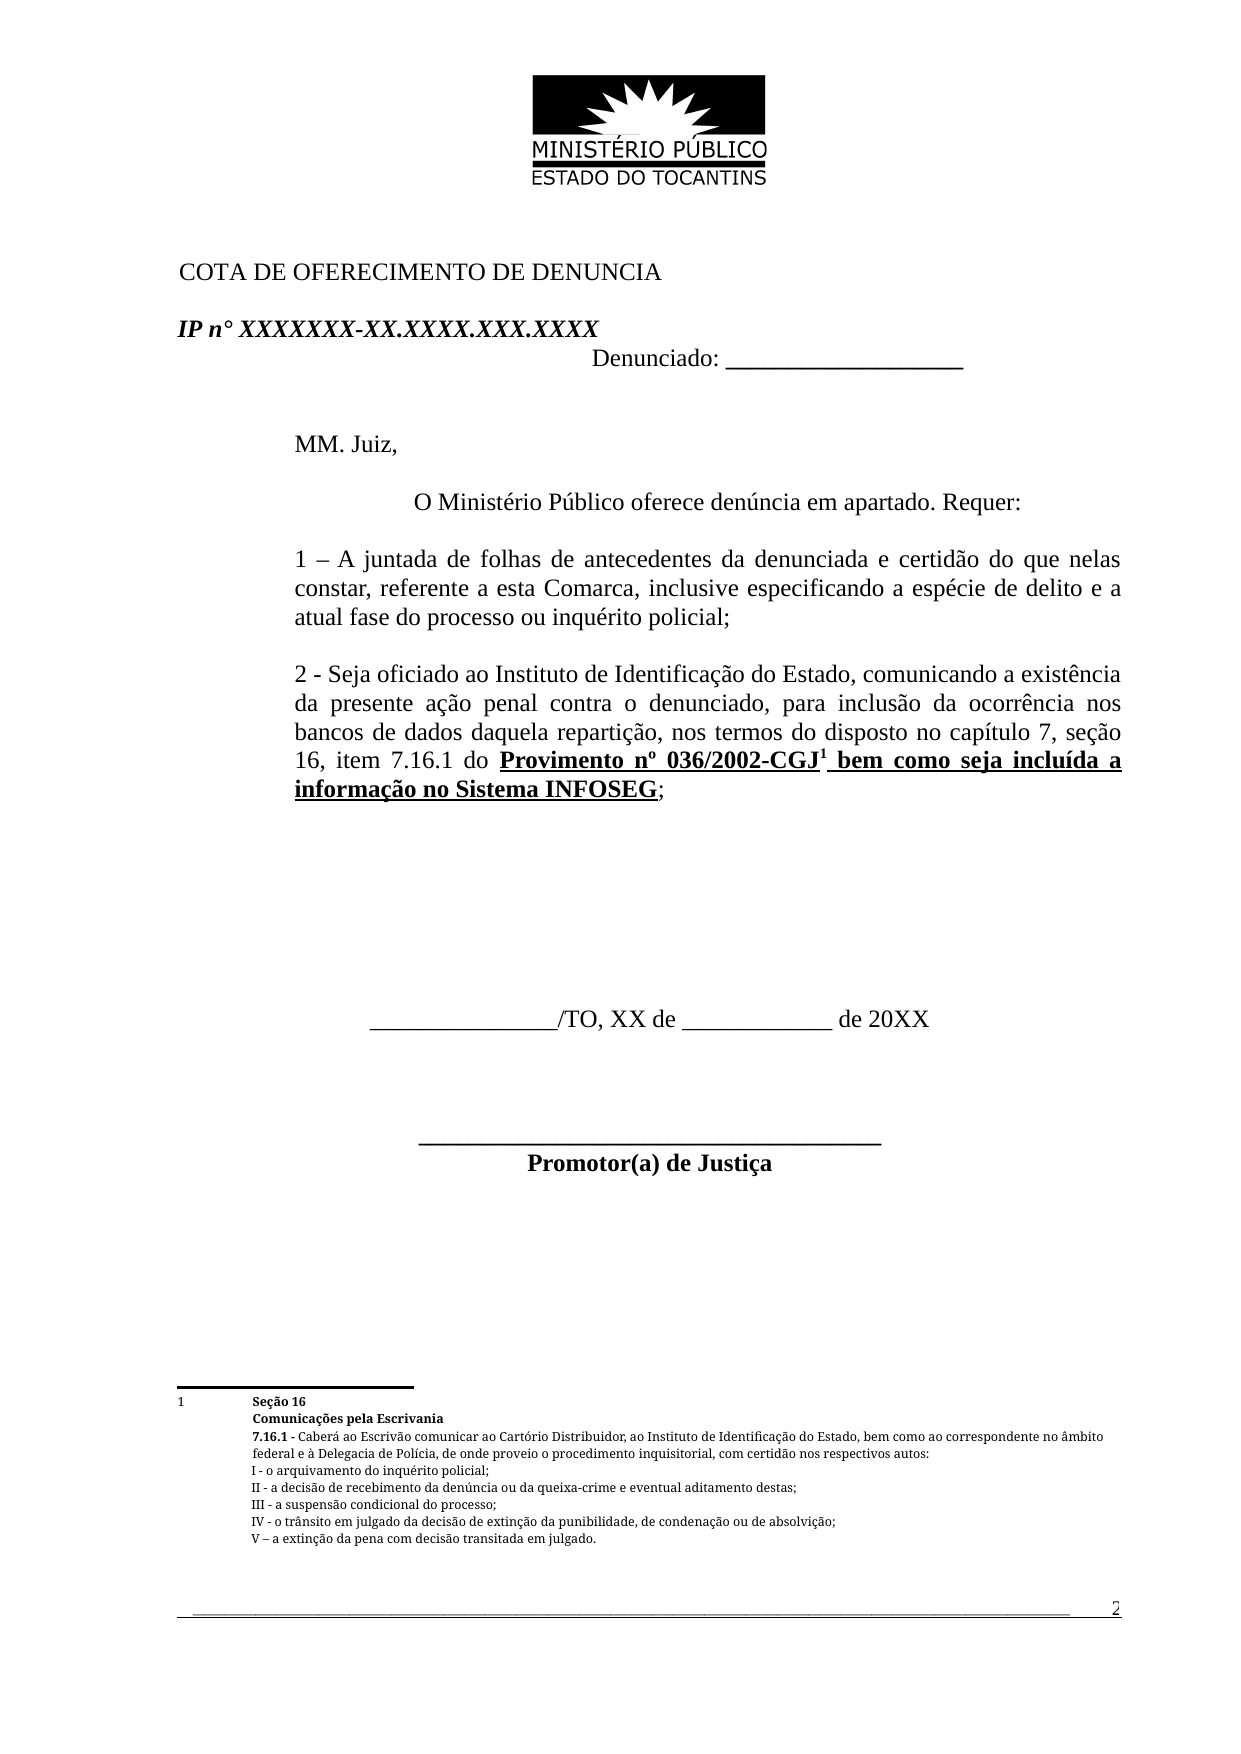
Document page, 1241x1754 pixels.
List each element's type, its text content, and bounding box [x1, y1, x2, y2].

text _______________/TO, XX de ____________ de 20XX [177, 1004, 1122, 1033]
text 1 – A juntada de folhas de antecedentes da denunciada e certidão do que nelas constar, referente a esta Comarca, inclusive especificando a espécie de delito e a atual fase do processo ou inquérito policial; [294, 544, 1122, 630]
text COTA DE OFERECIMENTO DE DENUNCIA [179, 257, 1122, 285]
text Comunicações pela Escrivania [177, 1411, 1122, 1428]
list O Ministério Público oferece denúncia em apartado. Requer: [413, 487, 1122, 515]
text II - a decisão de recebimento da denúncia ou da queixa-crime e eventual aditamento destas; [177, 1479, 1122, 1496]
subtitle Denunciado: ___________________ [592, 343, 1122, 372]
text V – a extinção da pena com decisão transitada em julgado. [177, 1530, 1122, 1547]
text _____________________________________ [177, 1119, 1122, 1148]
text 7.16.1 - Caberá ao Escrivão comunicar ao Cartório Distribuidor, ao Instituto de Identificação do Estado, bem como ao correspondente no âmbito federal e à Delegacia de Polícia, de onde proveio o procedimento inquisitorial, com certidão nos respectivos autos: [177, 1428, 1122, 1462]
text III - a suspensão condicional do processo; [177, 1496, 1122, 1513]
text I - o arquivamento do inquérito policial; [177, 1462, 1122, 1479]
text Promotor(a) de Justiça [177, 1148, 1122, 1177]
text Seção 16 [177, 1393, 1122, 1411]
list MM. Juiz, [294, 429, 1122, 458]
list IP n° XXXXXXX-XX.XXXX.XXX.XXXX [177, 314, 1122, 343]
text IV - o trânsito em julgado da decisão de extinção da punibilidade, de condenação ou de absolvição; [177, 1513, 1122, 1530]
text 2 - Seja oficiado ao Instituto de Identificação do Estado, comunicando a existência da presente ação penal contra o denunciado, para inclusão da ocorrência nos bancos de dados daquela repartição, nos termos do disposto no capítulo 7, seção 16, item 7.16.1 do Provimento nº 036/2002-CGJ bem como seja incluída a informação no Sistema INFOSEG; [294, 659, 1122, 803]
